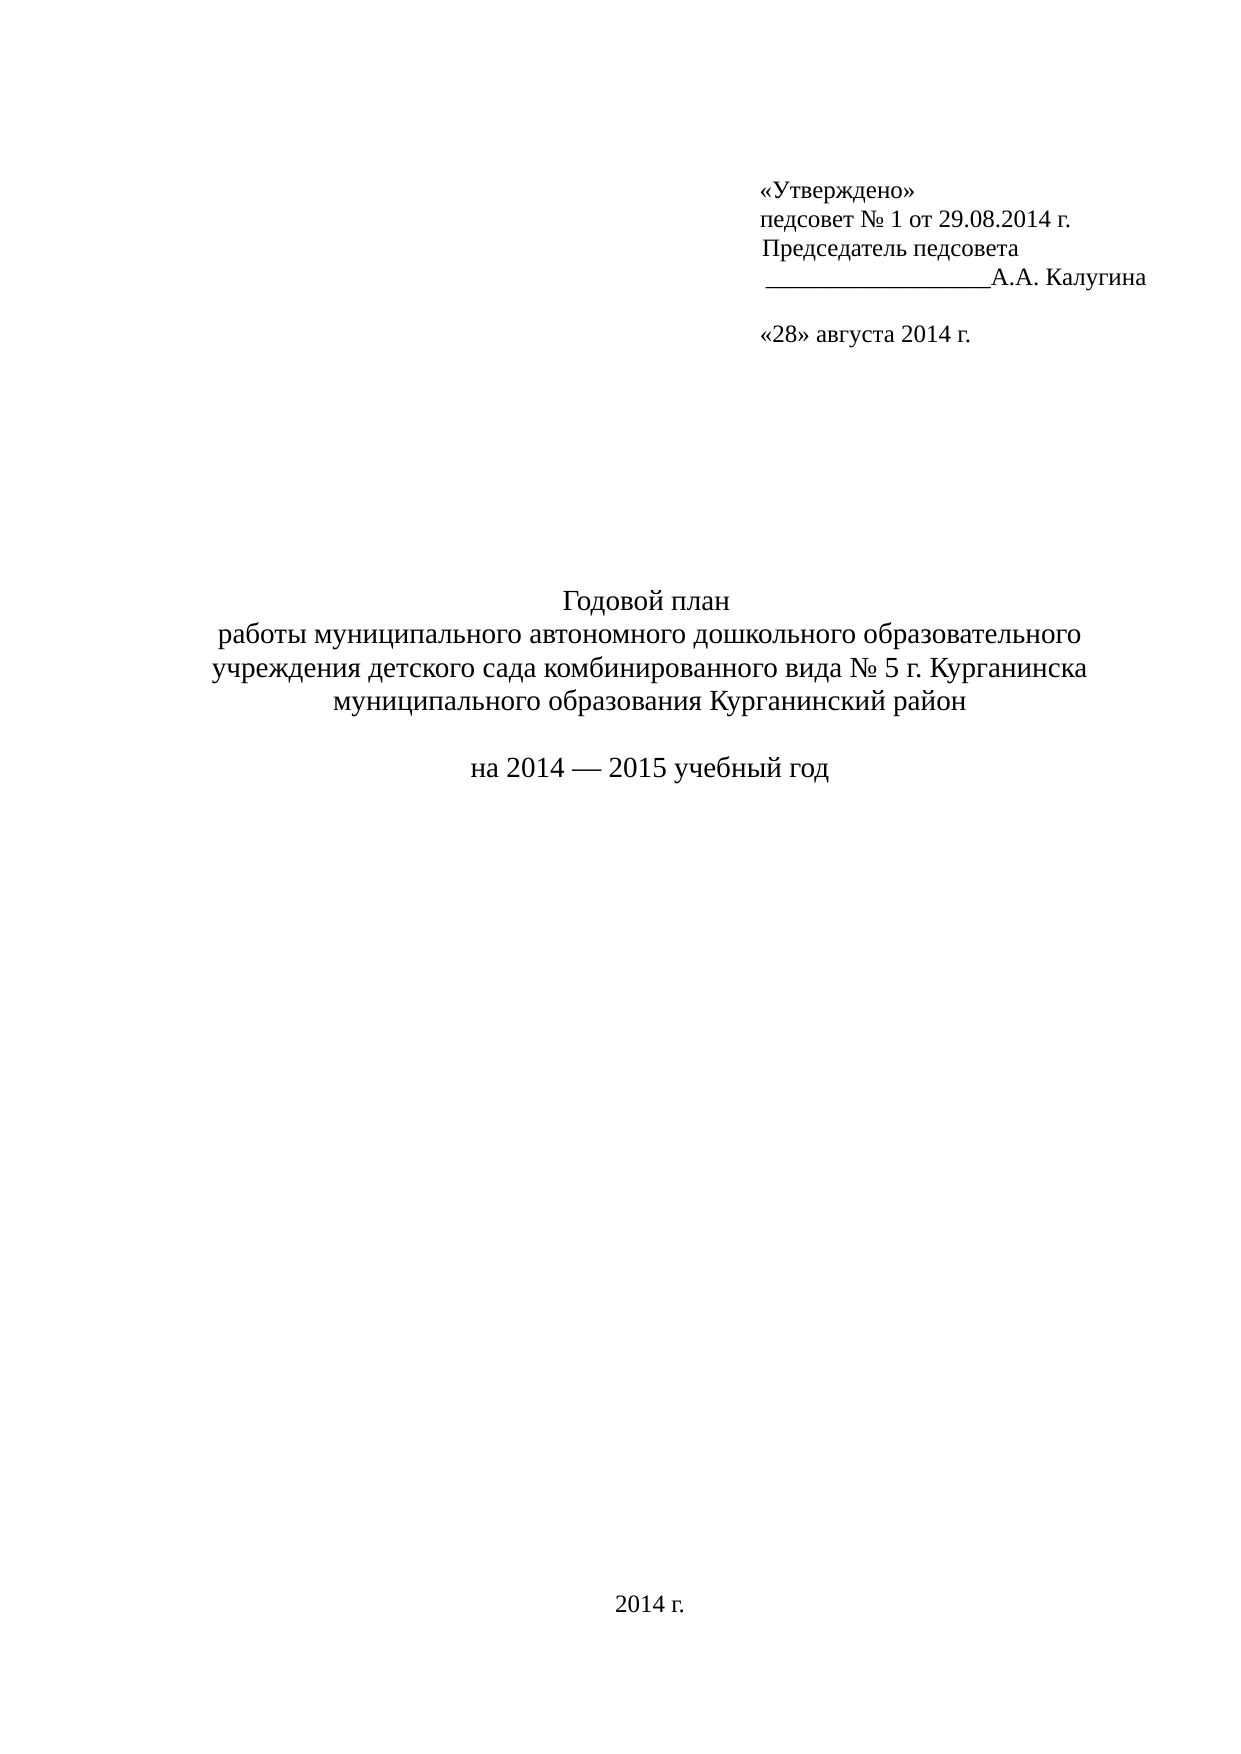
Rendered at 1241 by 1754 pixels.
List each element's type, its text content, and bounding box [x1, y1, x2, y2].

text «28» августа 2014 г. [148, 319, 1152, 348]
text Председатель педсовета [148, 233, 1152, 262]
text 2014 г. [148, 1589, 1152, 1618]
text работы муниципального автономного дошкольного образовательного учреждения детского сада комбинированного вида № 5 г. Курганинска муниципального образования Курганинский район [148, 616, 1152, 717]
text Годовой план [148, 583, 1152, 616]
text на 2014 — 2015 учебный год [148, 751, 1152, 784]
text __________________А.А. Калугина [148, 262, 1152, 291]
text педсовет № 1 от 29.08.2014 г. [148, 204, 1152, 233]
text «Утверждено» [148, 176, 1152, 204]
